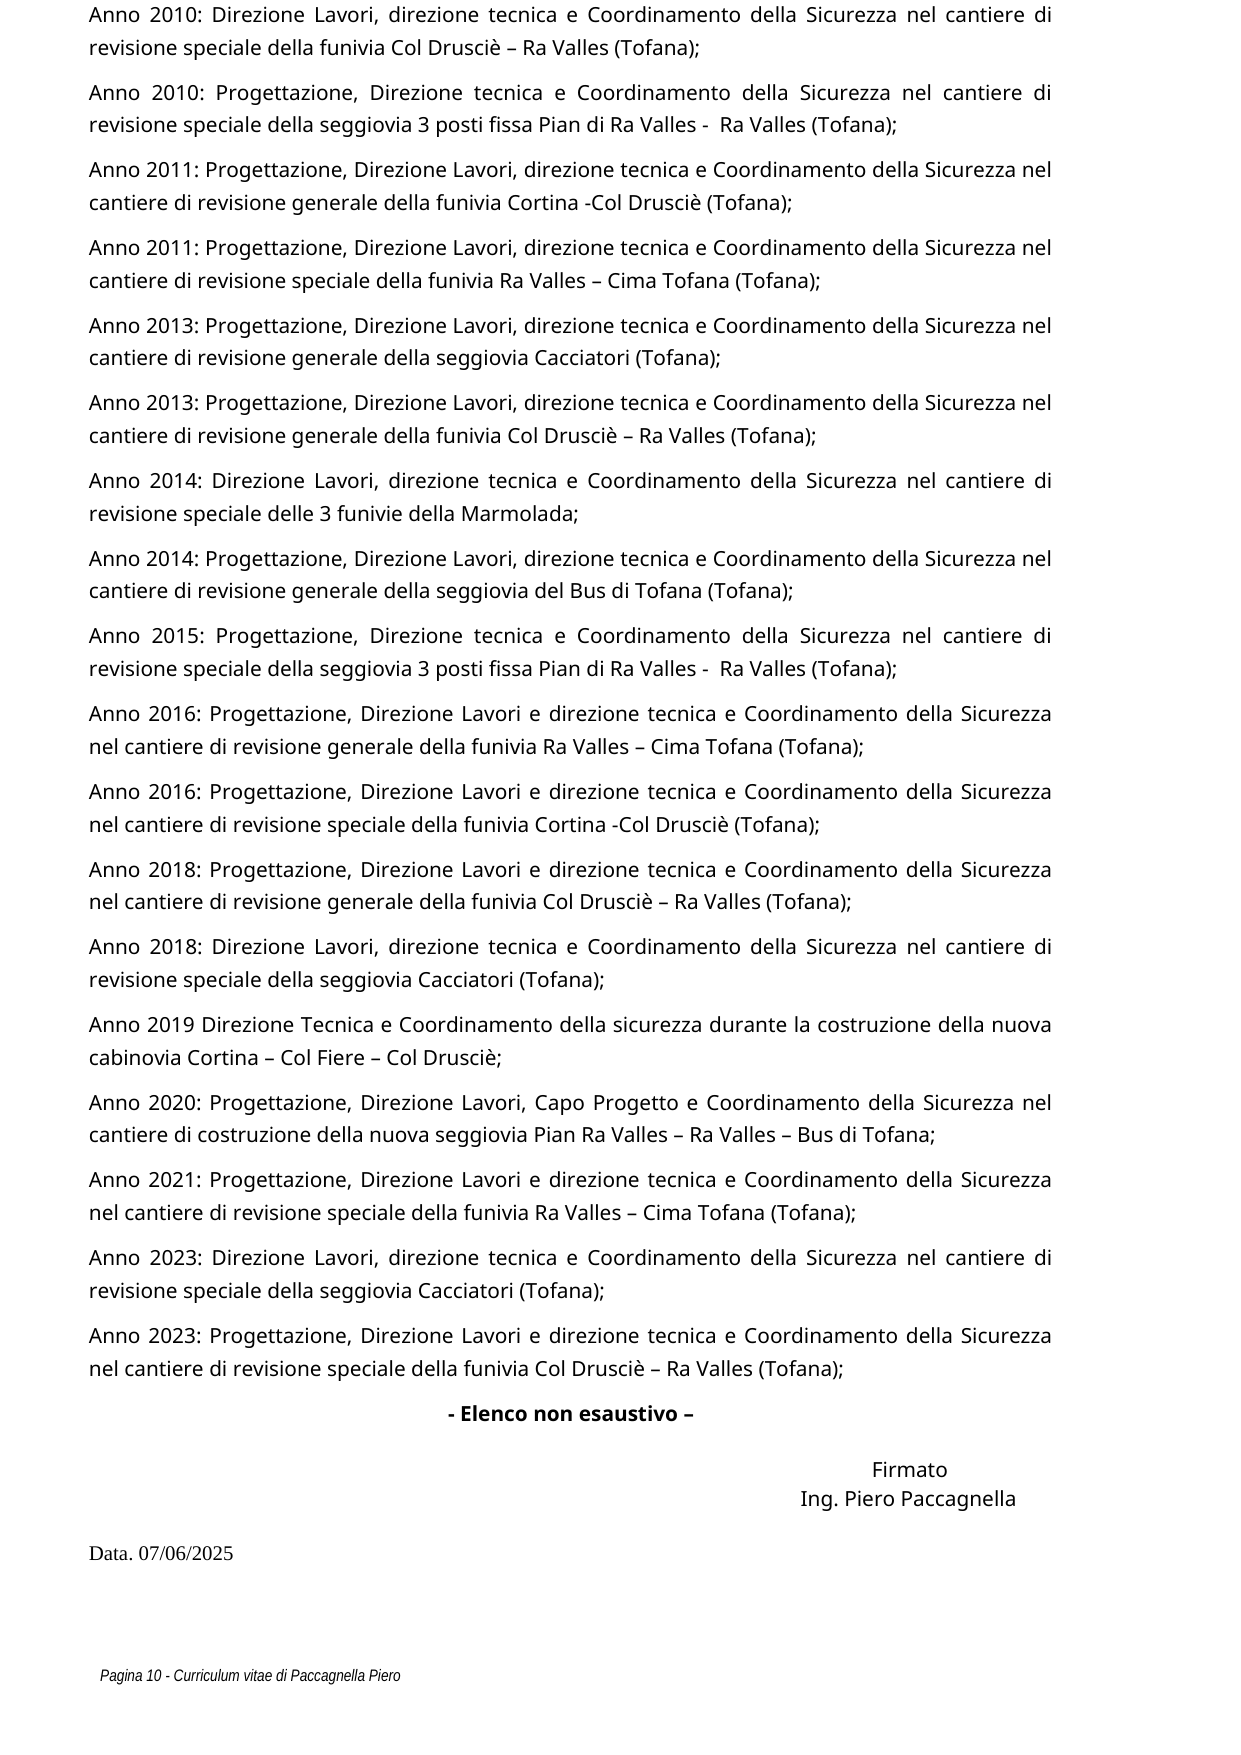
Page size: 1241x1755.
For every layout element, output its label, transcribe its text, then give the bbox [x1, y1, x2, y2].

text Firmato [89, 1456, 1053, 1484]
text Anno 2011: Progettazione, Direzione Lavori, direzione tecnica e Coordinamento della Sicurezza nel cantiere di revisione speciale della funivia Ra Valles – Cima Tofana (Tofana); [89, 233, 1053, 294]
text Data. 07/06/2025 [89, 1541, 1053, 1565]
text Anno 2018: Direzione Lavori, direzione tecnica e Coordinamento della Sicurezza nel cantiere di revisione speciale della seggiovia Cacciatori (Tofana); [89, 932, 1053, 993]
text Anno 2018: Progettazione, Direzione Lavori e direzione tecnica e Coordinamento della Sicurezza nel cantiere di revisione generale della funivia Col Drusciè – Ra Valles (Tofana); [89, 855, 1053, 916]
text Anno 2023: Direzione Lavori, direzione tecnica e Coordinamento della Sicurezza nel cantiere di revisione speciale della seggiovia Cacciatori (Tofana); [89, 1243, 1053, 1304]
text Anno 2013: Progettazione, Direzione Lavori, direzione tecnica e Coordinamento della Sicurezza nel cantiere di revisione generale della funivia Col Drusciè – Ra Valles (Tofana); [89, 388, 1053, 449]
text - Elenco non esaustivo – [89, 1399, 1053, 1427]
text Anno 2016: Progettazione, Direzione Lavori e direzione tecnica e Coordinamento della Sicurezza nel cantiere di revisione generale della funivia Ra Valles – Cima Tofana (Tofana); [89, 699, 1053, 760]
text Anno 2010: Direzione Lavori, direzione tecnica e Coordinamento della Sicurezza nel cantiere di revisione speciale della funivia Col Drusciè – Ra Valles (Tofana); [89, 0, 1053, 61]
text Anno 2010: Progettazione, Direzione tecnica e Coordinamento della Sicurezza nel cantiere di revisione speciale della seggiovia 3 posti fissa Pian di Ra Valles - Ra Valles (Tofana); [89, 78, 1053, 139]
text Anno 2021: Progettazione, Direzione Lavori e direzione tecnica e Coordinamento della Sicurezza nel cantiere di revisione speciale della funivia Ra Valles – Cima Tofana (Tofana); [89, 1166, 1053, 1227]
text Ing. Piero Paccagnella [689, 1484, 1053, 1512]
text Anno 2020: Progettazione, Direzione Lavori, Capo Progetto e Coordinamento della Sicurezza nel cantiere di costruzione della nuova seggiovia Pian Ra Valles – Ra Valles – Bus di Tofana; [89, 1088, 1053, 1149]
text Anno 2015: Progettazione, Direzione tecnica e Coordinamento della Sicurezza nel cantiere di revisione speciale della seggiovia 3 posti fissa Pian di Ra Valles - Ra Valles (Tofana); [89, 622, 1053, 683]
text Anno 2023: Progettazione, Direzione Lavori e direzione tecnica e Coordinamento della Sicurezza nel cantiere di revisione speciale della funivia Col Drusciè – Ra Valles (Tofana); [89, 1321, 1053, 1382]
text Anno 2013: Progettazione, Direzione Lavori, direzione tecnica e Coordinamento della Sicurezza nel cantiere di revisione generale della seggiovia Cacciatori (Tofana); [89, 311, 1053, 372]
text Anno 2019 Direzione Tecnica e Coordinamento della sicurezza durante la costruzione della nuova cabinovia Cortina – Col Fiere – Col Drusciè; [89, 1010, 1053, 1071]
text Anno 2014: Direzione Lavori, direzione tecnica e Coordinamento della Sicurezza nel cantiere di revisione speciale delle 3 funivie della Marmolada; [89, 466, 1053, 527]
text Anno 2011: Progettazione, Direzione Lavori, direzione tecnica e Coordinamento della Sicurezza nel cantiere di revisione generale della funivia Cortina -Col Drusciè (Tofana); [89, 155, 1053, 216]
text Anno 2016: Progettazione, Direzione Lavori e direzione tecnica e Coordinamento della Sicurezza nel cantiere di revisione speciale della funivia Cortina -Col Drusciè (Tofana); [89, 777, 1053, 838]
text Anno 2014: Progettazione, Direzione Lavori, direzione tecnica e Coordinamento della Sicurezza nel cantiere di revisione generale della seggiovia del Bus di Tofana (Tofana); [89, 544, 1053, 605]
